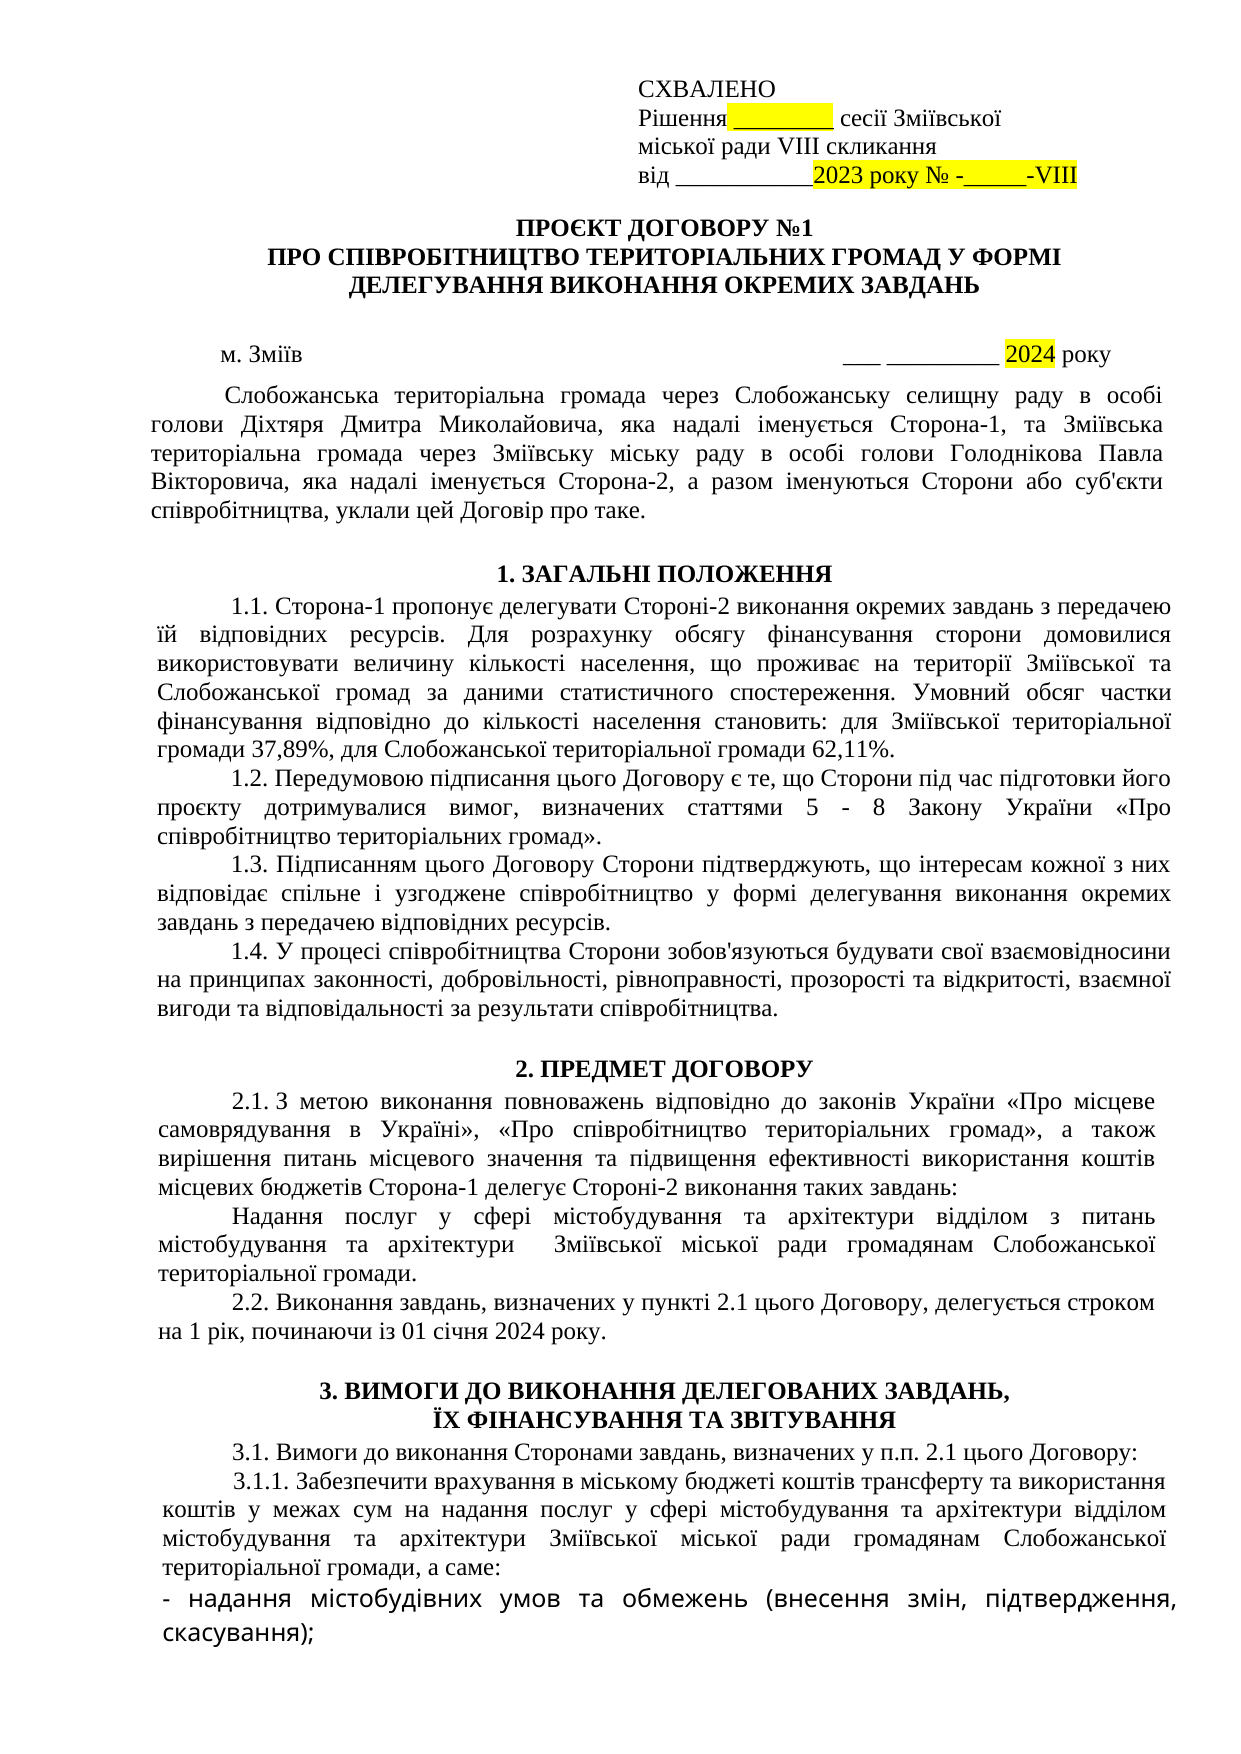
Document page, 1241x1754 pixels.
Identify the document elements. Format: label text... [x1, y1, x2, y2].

text СХВАЛЕНО [638, 74, 1152, 103]
text міської ради VІІІ скликання [638, 131, 1152, 160]
text від ___________2023 року № -_____-VIIІ [638, 160, 1152, 189]
text 2. ПРЕДМЕТ ДОГОВОРУ [177, 1054, 1152, 1083]
subtitle ПРОЄКТ ДОГОВОРУ №1 [177, 213, 1152, 242]
table_header 1.1. Сторона-1 пропонує делегувати Стороні-2 виконання окремих завдань з передачею їй відповідних ресурсів. Для розрахунку обсягу фінансування сторони домовилися використовувати величину кількості населення, що проживає на території Зміївської та Слобожанської громад за даними статистичного спостереження. Умовний обсяг частки фінансування відповідно до кількості населення становить: для Зміївської територіальної громади 37,89%, для Слобожанської територіальної громади 62,11%. 1.2. Передумовою підписання цього Договору є те, що Сторони під час підготовки його проєкту дотримувалися вимог, визначених статтями 5 - 8 Закону України «Про співробітництво територіальних громад». 1.3. Підписанням цього Договору Сторони підтверджують, що інтересам кожної з них відповідає спільне і узгоджене співробітництво у формі делегування виконання окремих завдань з передачею відповідних ресурсів. 1.4. У процесі співробітництва Сторони зобов'язуються будувати свої взаємовідносини на принципах законності, добровільності, рівноправності, прозорості та відкритості, взаємної вигоди та відповідальності за результати співробітництва. [137, 588, 1192, 1054]
table_header м. Зміїв [140, 333, 413, 374]
text 1. ЗАГАЛЬНІ ПОЛОЖЕННЯ [177, 559, 1152, 588]
text Рішення ________ сесії Зміївської [638, 103, 1152, 131]
table_header [413, 333, 650, 374]
table_cell Слобожанська територіальна громада через Слобожанську селищну раду в особі голови Діхтяря Дмитра Миколайовича, яка надалі іменується Сторона-1, та Зміївська територіальна громада через Зміївську міську раду в особі голови Голоднікова Павла Вікторовича, яка надалі іменується Сторона-2, а разом іменуються Сторони або суб'єкти співробітництва, уклали цей Договір про таке. [140, 374, 1189, 559]
subtitle ПРО СПІВРОБІТНИЦТВО ТЕРИТОРІАЛЬНИХ ГРОМАД У ФОРМІ ДЕЛЕГУВАННЯ ВИКОНАННЯ ОКРЕМИХ ЗАВДАНЬ [177, 242, 1152, 299]
table_header 2.1. З метою виконання повноважень відповідно до законів України «Про місцеве самоврядування в Україні», «Про співробітництво територіальних громад», а також вирішення питань місцевого значення та підвищення ефективності використання коштів місцевих бюджетів Сторона-1 делегує Стороні-2 виконання таких завдань: Надання послуг у сфері містобудування та архітектури відділом з питань містобудування та архітектури Зміївської міської ради громадянам Слобожанської територіальної громади. 2.2. Виконання завдань, визначених у пункті 2.1 цього Договору, делегується строком на 1 рік, починаючи із 01 січня 2024 року. [133, 1083, 1181, 1376]
text ЇХ ФІНАНСУВАННЯ ТА ЗВІТУВАННЯ [177, 1405, 1152, 1434]
table_header ___ _________ 2024 року [650, 333, 1189, 374]
text 3. ВИМОГИ ДО ВИКОНАННЯ ДЕЛЕГОВАНИХ ЗАВДАНЬ, [177, 1376, 1152, 1405]
table_header 3.1. Вимоги до виконання Сторонами завдань, визначених у п.п. 2.1 цього Договору: 3.1.1. Забезпечити врахування в міському бюджеті коштів трансферту та використання коштів у межах сум на надання послуг у сфері містобудування та архітектури відділом містобудування та архітектури Зміївської міської ради громадянам Слобожанської територіальної громади, а саме: - надання містобудівних умов та обмежень (внесення змін, підтвердження, скасування); [141, 1434, 1188, 1652]
